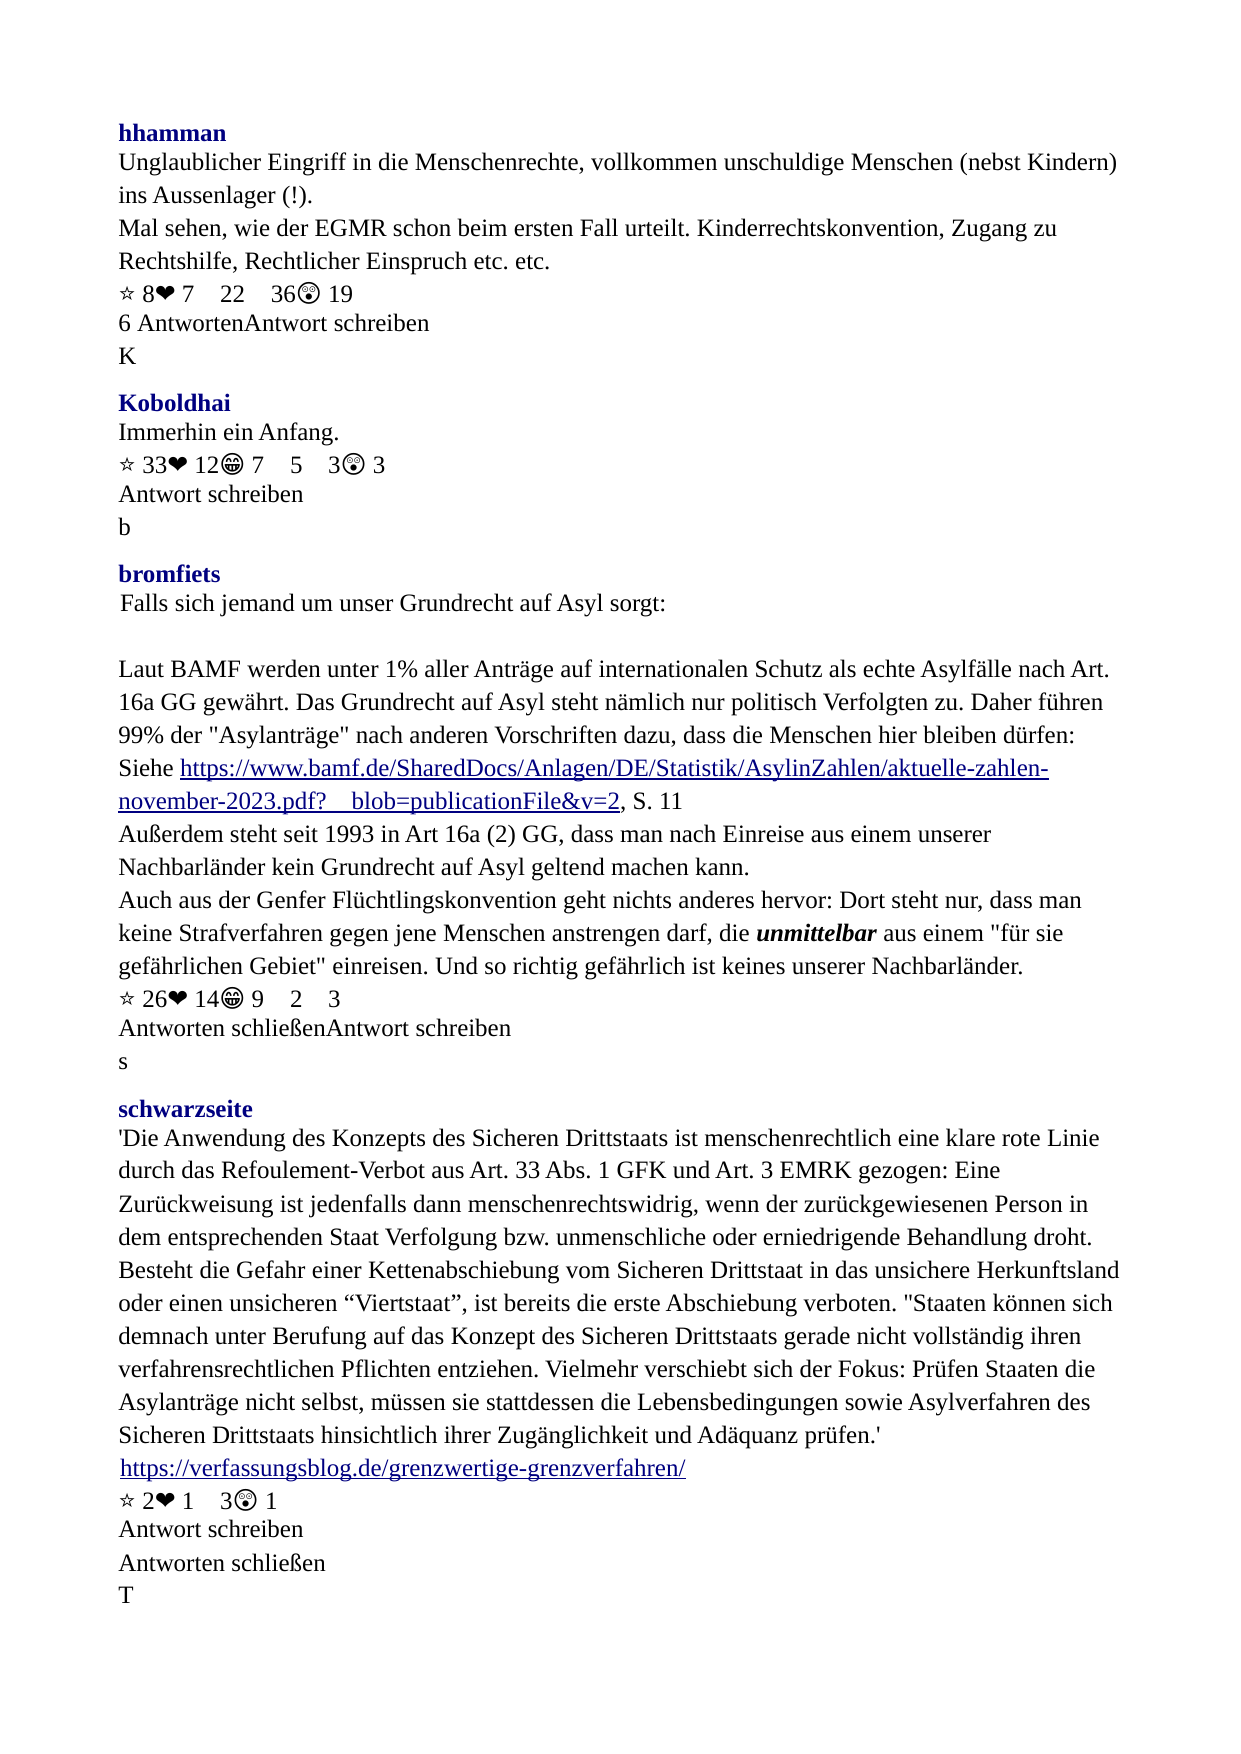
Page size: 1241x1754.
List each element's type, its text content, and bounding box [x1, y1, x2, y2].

text Unglaublicher Eingriff in die Menschenrechte, vollkommen unschuldige Menschen (nebst Kindern) ins Aussenlager (!). [118, 147, 1122, 209]
subtitle bromfiets [118, 559, 1122, 588]
text Immerhin ein Anfang. [118, 417, 1122, 446]
text b [118, 512, 1122, 541]
text https://verfassungsblog.de/grenzwertige-grenzverfahren/ [118, 1453, 1122, 1482]
text Außerdem steht seit 1993 in Art 16a (2) GG, dass man nach Einreise aus einem unserer Nachbarländer kein Grundrecht auf Asyl geltend machen kann. [118, 819, 1122, 881]
text Antworten schließenAntwort schreiben [118, 1013, 1122, 1042]
text Antworten schließen [118, 1548, 1122, 1576]
subtitle Koboldhai [118, 388, 1122, 417]
text T [118, 1581, 1122, 1609]
text Mal sehen, wie der EGMR schon beim ersten Fall urteilt. Kinderrechtskonvention, Zugang zu Rechtshilfe, Rechtlicher Einspruch etc. etc. [118, 213, 1122, 275]
text ⭐️ 33❤️ 12😁 7🙁 5🤨 3😲 3 [118, 450, 1122, 479]
text Antwort schreiben [118, 479, 1122, 508]
text 'Die Anwendung des Konzepts des Sicheren Drittstaats ist menschenrechtlich eine klare rote Linie durch das Refoulement-Verbot aus Art. 33 Abs. 1 GFK und Art. 3 EMRK gezogen: Eine Zurückweisung ist jedenfalls dann menschenrechtswidrig, wenn der zurückgewiesenen Person in dem entsprechenden Staat Verfolgung bzw. unmenschliche oder erniedrigende Behandlung droht. Besteht die Gefahr einer Kettenabschiebung vom Sicheren Drittstaat in das unsichere Herkunftsland oder einen unsicheren “Viertstaat”, ist bereits die erste Abschiebung verboten. ''Staaten können sich demnach unter Berufung auf das Konzept des Sicheren Drittstaats gerade nicht vollständig ihren verfahrensrechtlichen Pflichten entziehen. Vielmehr verschiebt sich der Fokus: Prüfen Staaten die Asylanträge nicht selbst, müssen sie stattdessen die Lebensbedingungen sowie Asylverfahren des Sicheren Drittstaats hinsichtlich ihrer Zugänglichkeit und Adäquanz prüfen.' [118, 1123, 1122, 1448]
text ⭐️ 8❤️ 7🙁 22🤨 36😲 19 [118, 279, 1122, 308]
text 6 AntwortenAntwort schreiben [118, 308, 1122, 336]
text K [118, 341, 1122, 369]
text ⭐️ 26❤️ 14😁 9🙁 2🤨 3 [118, 984, 1122, 1013]
text s [118, 1046, 1122, 1075]
subtitle hhamman [118, 118, 1122, 147]
text Antwort schreiben [118, 1514, 1122, 1543]
text Falls sich jemand um unser Grundrecht auf Asyl sorgt: Laut BAMF werden unter 1% aller Anträge auf internationalen Schutz als echte Asylfälle nach Art. 16a GG gewährt. Das Grundrecht auf Asyl steht nämlich nur politisch Verfolgten zu. Daher führen 99% der "Asylanträge" nach anderen Vorschriften dazu, dass die Menschen hier bleiben dürfen: Siehe https://www.bamf.de/SharedDocs/Anlagen/DE/Statistik/AsylinZahlen/aktuelle-zahlen-november-2023.pdf?__blob=publicationFile&v=2, S. 11 [118, 588, 1122, 815]
subtitle schwarzseite [118, 1094, 1122, 1123]
text Auch aus der Genfer Flüchtlingskonvention geht nichts anderes hervor: Dort steht nur, dass man keine Strafverfahren gegen jene Menschen anstrengen darf, die unmittelbar aus einem "für sie gefährlichen Gebiet" einreisen. Und so richtig gefährlich ist keines unserer Nachbarländer. [118, 885, 1122, 980]
text ⭐️ 2❤️ 1🙁 3😲 1 [118, 1486, 1122, 1514]
